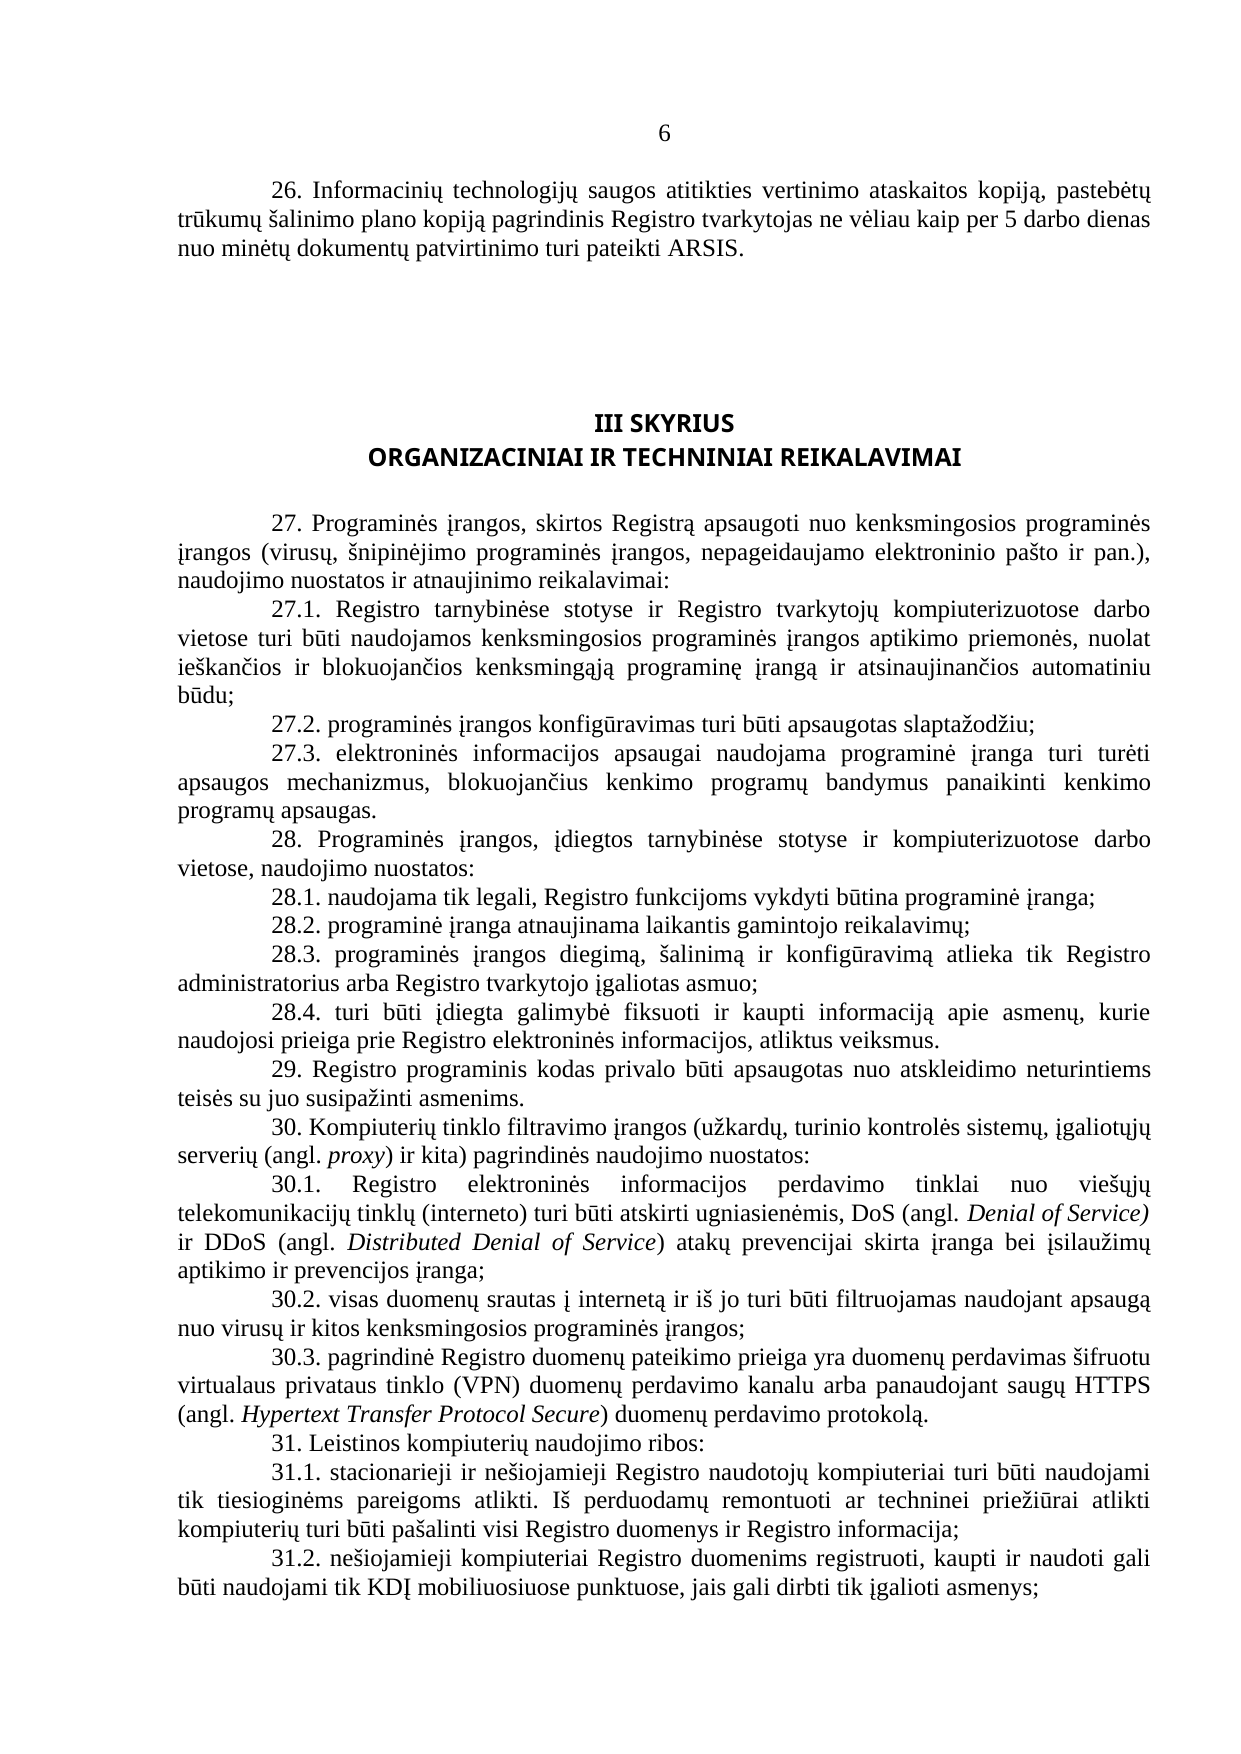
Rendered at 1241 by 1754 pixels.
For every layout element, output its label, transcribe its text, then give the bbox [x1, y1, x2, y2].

text 27. Programinės įrangos, skirtos Registrą apsaugoti nuo kenksmingosios programinės įrangos (virusų, šnipinėjimo programinės įrangos, nepageidaujamo elektroninio pašto ir pan.), naudojimo nuostatos ir atnaujinimo reikalavimai: [177, 508, 1152, 594]
text III SKYRIUS [177, 406, 1152, 440]
text 28.2. programinė įranga atnaujinama laikantis gamintojo reikalavimų; [177, 910, 1152, 939]
text ORGANIZACINIAI IR TECHNINIAI REIKALAVIMAI [177, 440, 1152, 474]
text 28.4. turi būti įdiegta galimybė fiksuoti ir kaupti informaciją apie asmenų, kurie naudojosi prieiga prie Registro elektroninės informacijos, atliktus veiksmus. [177, 997, 1152, 1054]
text 30.2. visas duomenų srautas į internetą ir iš jo turi būti filtruojamas naudojant apsaugą nuo virusų ir kitos kenksmingosios programinės įrangos; [177, 1284, 1152, 1342]
text 27.1. Registro tarnybinėse stotyse ir Registro tvarkytojų kompiuterizuotose darbo vietose turi būti naudojamos kenksmingosios programinės įrangos aptikimo priemonės, nuolat ieškančios ir blokuojančios kenksmingąją programinę įrangą ir atsinaujinančios automatiniu būdu; [177, 594, 1152, 709]
text 26. Informacinių technologijų saugos atitikties vertinimo ataskaitos kopiją, pastebėtų trūkumų šalinimo plano kopiją pagrindinis Registro tvarkytojas ne vėliau kaip per 5 darbo dienas nuo minėtų dokumentų patvirtinimo turi pateikti ARSIS. [177, 176, 1152, 262]
text 28.3. programinės įrangos diegimą, šalinimą ir konfigūravimą atlieka tik Registro administratorius arba Registro tvarkytojo įgaliotas asmuo; [177, 939, 1152, 997]
text 31.1. stacionarieji ir nešiojamieji Registro naudotojų kompiuteriai turi būti naudojami tik tiesioginėms pareigoms atlikti. Iš perduodamų remontuoti ar techninei priežiūrai atlikti kompiuterių turi būti pašalinti visi Registro duomenys ir Registro informacija; [177, 1457, 1152, 1543]
text 27.2. programinės įrangos konfigūravimas turi būti apsaugotas slaptažodžiu; [177, 709, 1152, 738]
text 29. Registro programinis kodas privalo būti apsaugotas nuo atskleidimo neturintiems teisės su juo susipažinti asmenims. [177, 1054, 1152, 1112]
text 28. Programinės įrangos, įdiegtos tarnybinėse stotyse ir kompiuterizuotose darbo vietose, naudojimo nuostatos: [177, 824, 1152, 882]
text 30. Kompiuterių tinklo filtravimo įrangos (užkardų, turinio kontrolės sistemų, įgaliotųjų serverių (angl. proxy) ir kita) pagrindinės naudojimo nuostatos: [177, 1112, 1152, 1169]
text 30.1. Registro elektroninės informacijos perdavimo tinklai nuo viešųjų telekomunikacijų tinklų (interneto) turi būti atskirti ugniasienėmis, DoS (angl. Denial of Service) ir DDoS (angl. Distributed Denial of Service) atakų prevencijai skirta įranga bei įsilaužimų aptikimo ir prevencijos įranga; [177, 1169, 1152, 1284]
text 28.1. naudojama tik legali, Registro funkcijoms vykdyti būtina programinė įranga; [177, 882, 1152, 910]
text 27.3. elektroninės informacijos apsaugai naudojama programinė įranga turi turėti apsaugos mechanizmus, blokuojančius kenkimo programų bandymus panaikinti kenkimo programų apsaugas. [177, 738, 1152, 824]
text 31.2. nešiojamieji kompiuteriai Registro duomenims registruoti, kaupti ir naudoti gali būti naudojami tik KDĮ mobiliuosiuose punktuose, jais gali dirbti tik įgalioti asmenys; [177, 1543, 1152, 1600]
text 30.3. pagrindinė Registro duomenų pateikimo prieiga yra duomenų perdavimas šifruotu virtualaus privataus tinklo (VPN) duomenų perdavimo kanalu arba panaudojant saugų HTTPS (angl. Hypertext Transfer Protocol Secure) duomenų perdavimo protokolą. [177, 1342, 1152, 1428]
text 31. Leistinos kompiuterių naudojimo ribos: [177, 1428, 1152, 1457]
